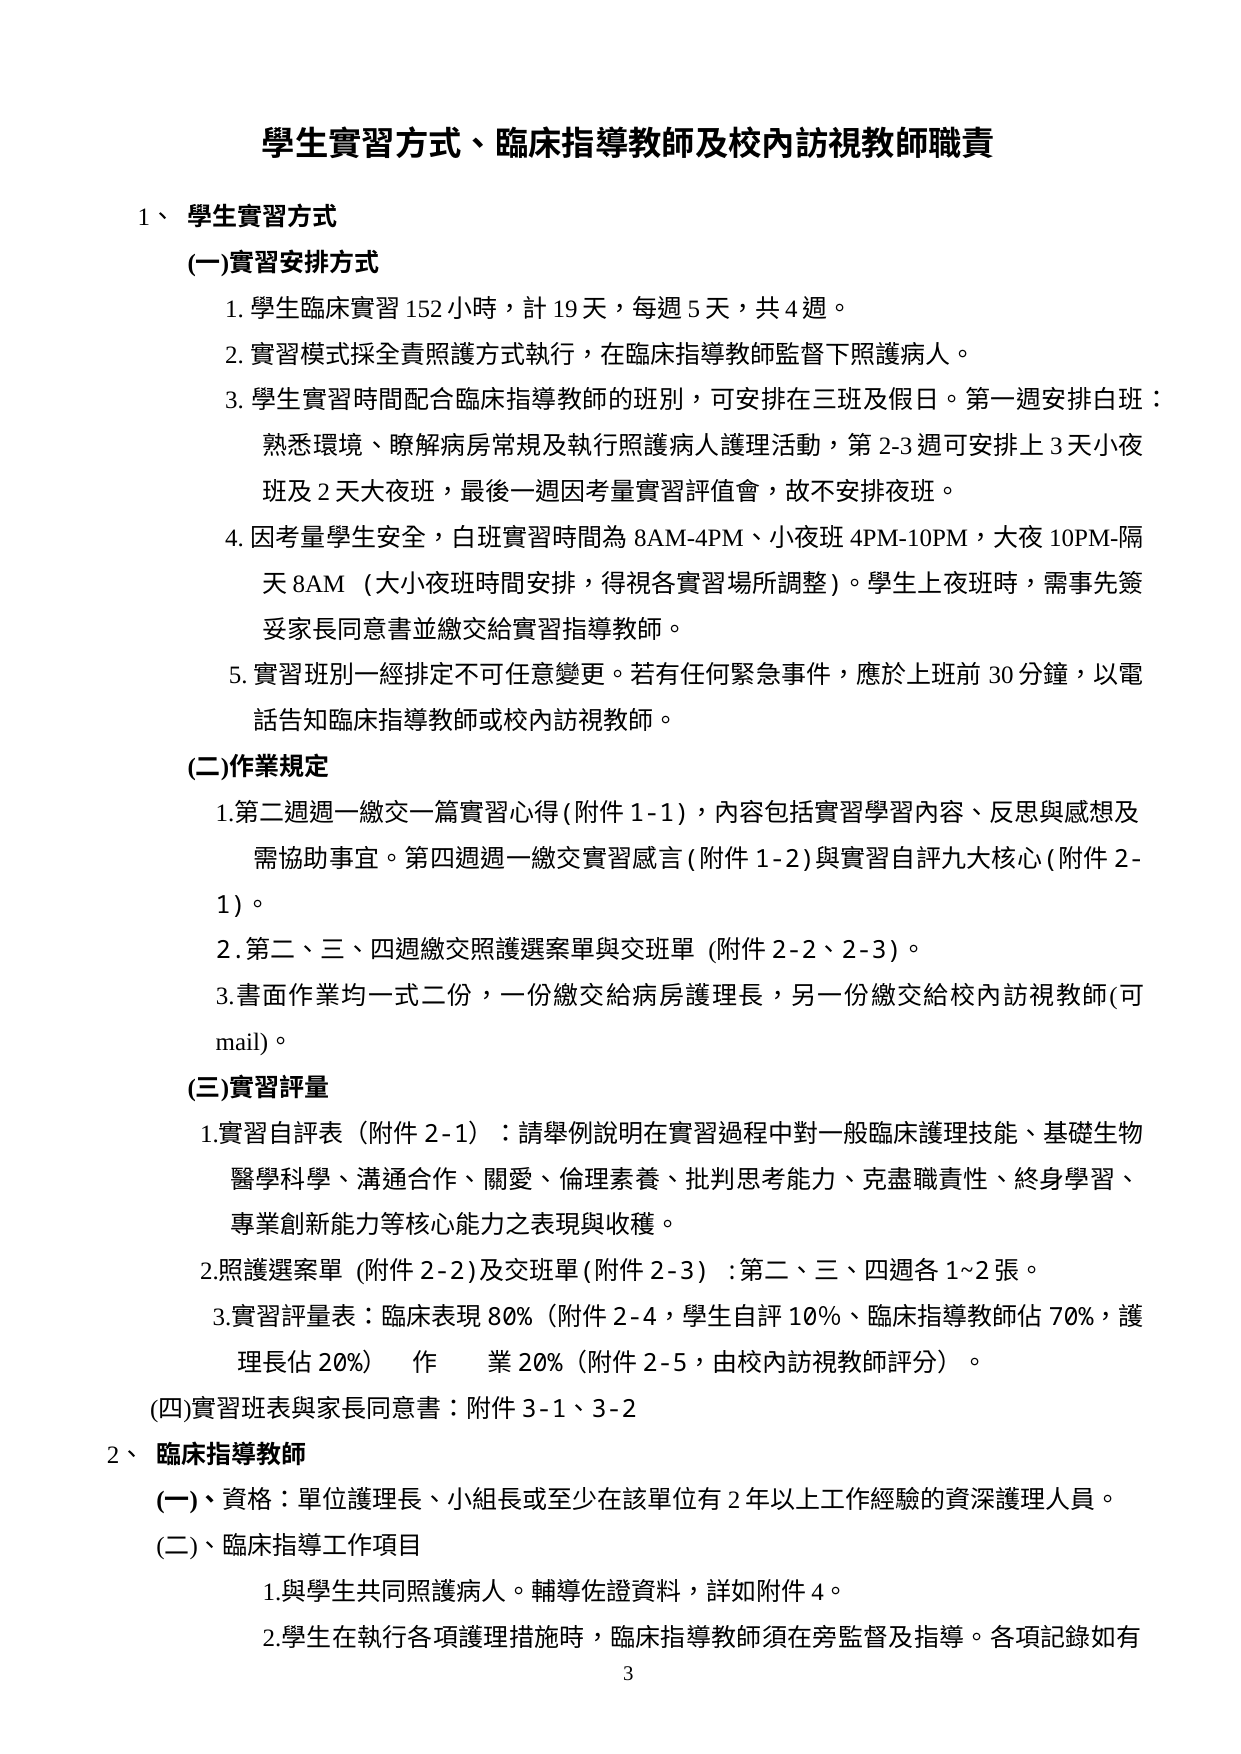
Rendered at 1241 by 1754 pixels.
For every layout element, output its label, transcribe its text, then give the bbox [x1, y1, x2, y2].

text 1.實習自評表（附件2-1）：請舉例說明在實習過程中對一般臨床護理技能、基礎生物醫學科學、溝通合作、關愛、倫理素養、批判思考能力、克盡職責性、終身學習、專業創新能力等核心能力之表現與收穫。 [187, 1106, 1144, 1243]
list 學生實習方式 [137, 189, 1144, 235]
text 4. 因考量學生安全，白班實習時間為8AM-4PM、小夜班4PM-10PM，大夜10PM-隔天8AM (大小夜班時間安排，得視各實習場所調整)。學生上夜班時，需事先簽妥家長同意書並繳交給實習指導教師。 [225, 510, 1144, 647]
text 1. 學生臨床實習152小時，計19天，每週5天，共4週。 [225, 281, 1144, 326]
text 3.書面作業均一式二份，一份繳交給病房護理長，另一份繳交給校內訪視教師(可mail)。 [215, 968, 1144, 1060]
text 3. 學生實習時間配合臨床指導教師的班別，可安排在三班及假日。第一週安排白班：熟悉環境、瞭解病房常規及執行照護病人護理活動，第2-3週可安排上3天小夜班及2天大夜班，最後一週因考量實習評值會，故不安排夜班。 [225, 372, 1144, 510]
text (二)作業規定 [112, 739, 1144, 785]
text (四)實習班表與家長同意書：附件3-1、3-2 [112, 1381, 1163, 1426]
text (二)、臨床指導工作項目 [112, 1518, 1144, 1564]
text 2.學生在執行各項護理措施時，臨床指導教師須在旁監督及指導。各項記錄如有 [262, 1610, 1144, 1656]
text (三)實習評量 [112, 1060, 1144, 1106]
text 2.照護選案單 (附件2-2)及交班單(附件2-3) :第二、三、四週各1~2張。 [187, 1243, 1144, 1289]
text 3.實習評量表：臨床表現80%（附件2-4，學生自評10％、臨床指導教師佔70%，護理長佔20%） 作 業20%（附件2-5，由校內訪視教師評分）。 [212, 1289, 1144, 1381]
text 2.第二、三、四週繳交照護選案單與交班單 (附件2-2、2-3)。 [215, 922, 1144, 968]
text 1.第二週週一繳交一篇實習心得(附件1-1)，內容包括實習學習內容、反思與感想及 [215, 785, 1144, 831]
text (一)實習安排方式 [112, 235, 1144, 281]
text (一)、資格：單位護理長、小組長或至少在該單位有2年以上工作經驗的資深護理人員。 [112, 1472, 1144, 1518]
text 2. 實習模式採全責照護方式執行，在臨床指導教師監督下照護病人。 [112, 326, 1144, 372]
text 需協助事宜。第四週週一繳交實習感言(附件1-2)與實習自評九大核心(附件2-1)。 [215, 831, 1144, 922]
text 學生實習方式、臨床指導教師及校內訪視教師職責 [112, 117, 1144, 165]
list 臨床指導教師 [107, 1426, 1144, 1472]
text 1.與學生共同照護病人。輔導佐證資料，詳如附件4。 [112, 1564, 1144, 1610]
text 5. 實習班別一經排定不可任意變更。若有任何緊急事件，應於上班前30分鐘，以電話告知臨床指導教師或校內訪視教師。 [228, 647, 1144, 739]
